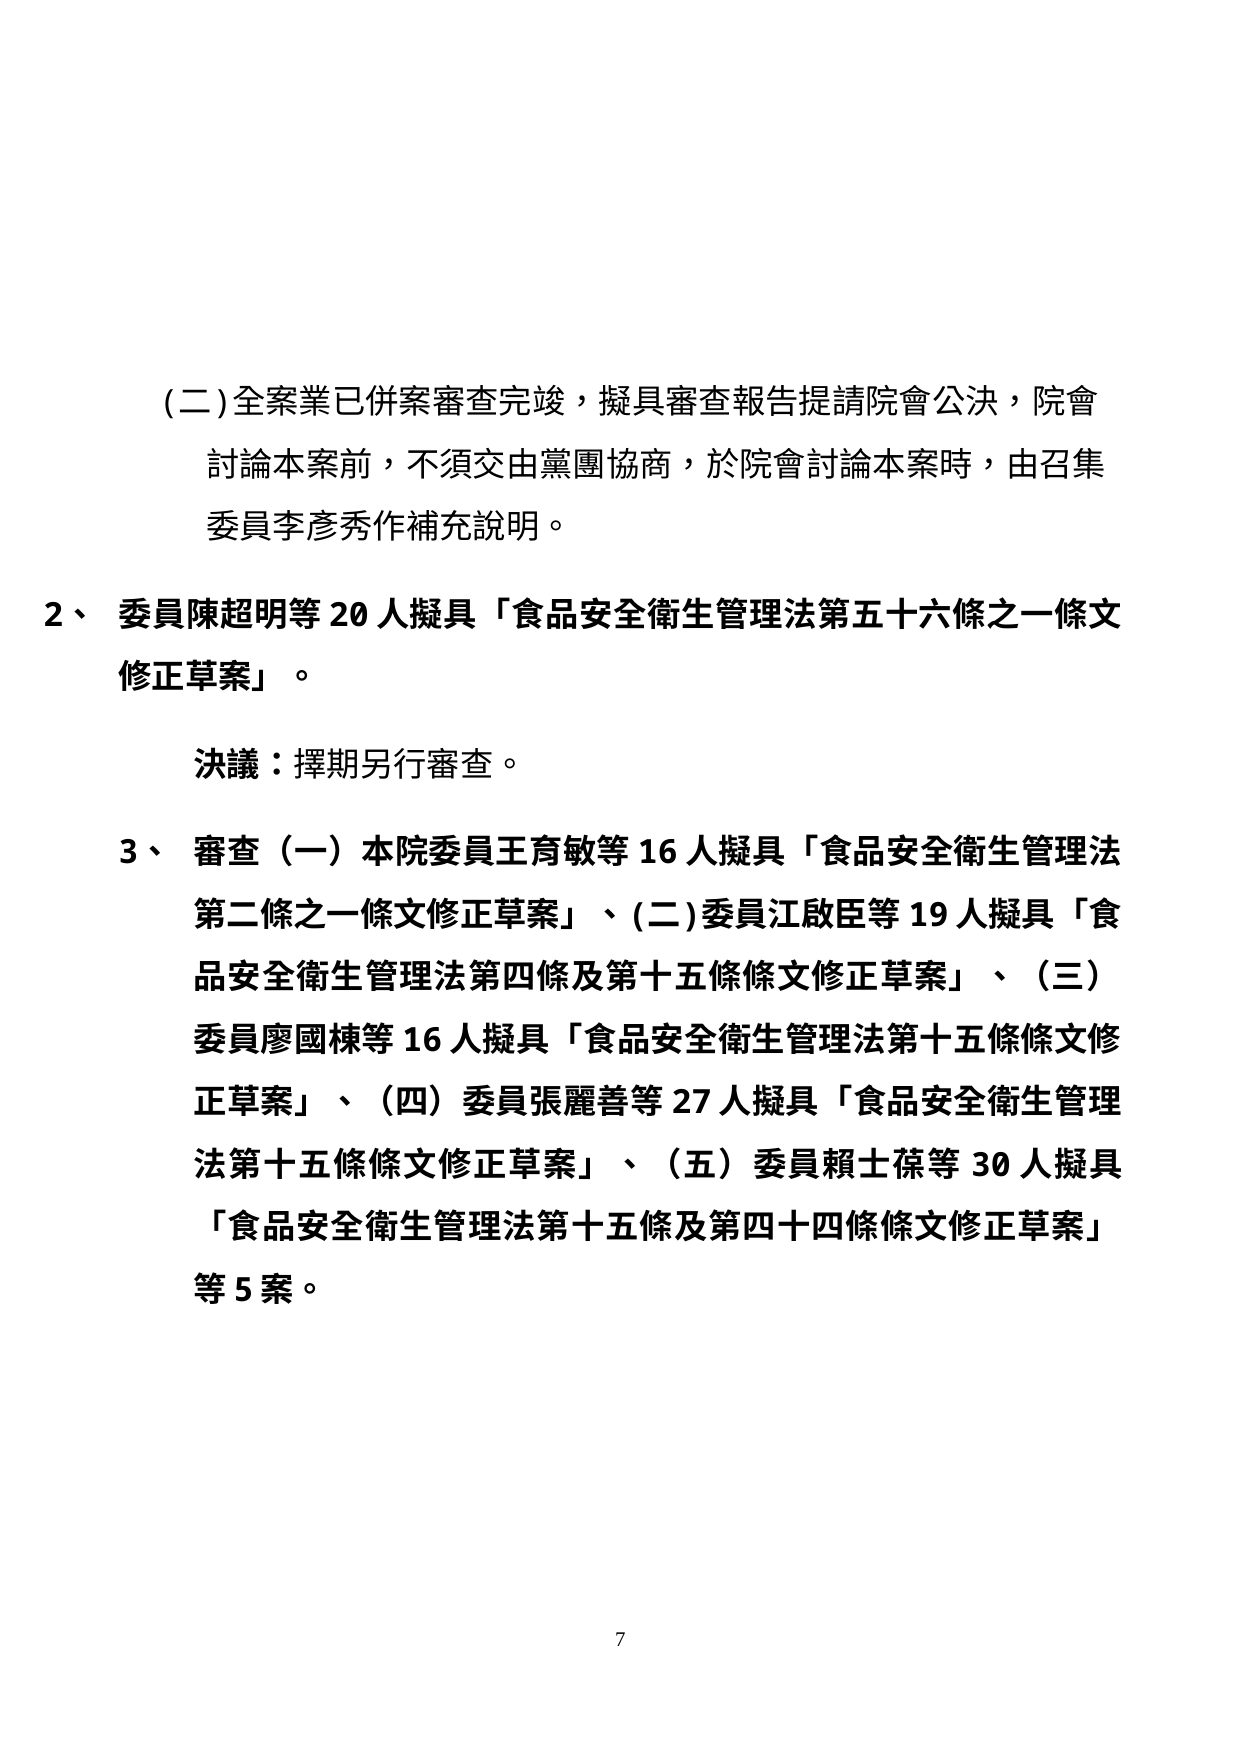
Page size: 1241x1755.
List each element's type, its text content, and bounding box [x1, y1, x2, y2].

text (二)全案業已併案審查完竣，擬具審查報告提請院會公決，院會討論本案前，不須交由黨團協商，於院會討論本案時，由召集委員李彥秀作補充說明。 [59, 358, 1122, 545]
text 決議：擇期另行審查。 [193, 720, 1122, 783]
list 委員陳超明等20人擬具「食品安全衛生管理法第五十六條之一條文修正草案」。 [43, 570, 1122, 695]
list 審查（一）本院委員王育敏等16人擬具「食品安全衛生管理法第二條之一條文修正草案」、(二)委員江啟臣等19人擬具「食品安全衛生管理法第四條及第十五條條文修正草案」、（三）委員廖國棟等16人擬具「食品安全衛生管理法第十五條條文修正草案」、（四）委員張麗善等27人擬具「食品安全衛生管理法第十五條條文修正草案」、（五）委員賴士葆等30人擬具「食品安全衛生管理法第十五條及第四十四條條文修正草案」等5案。 [118, 808, 1122, 1308]
